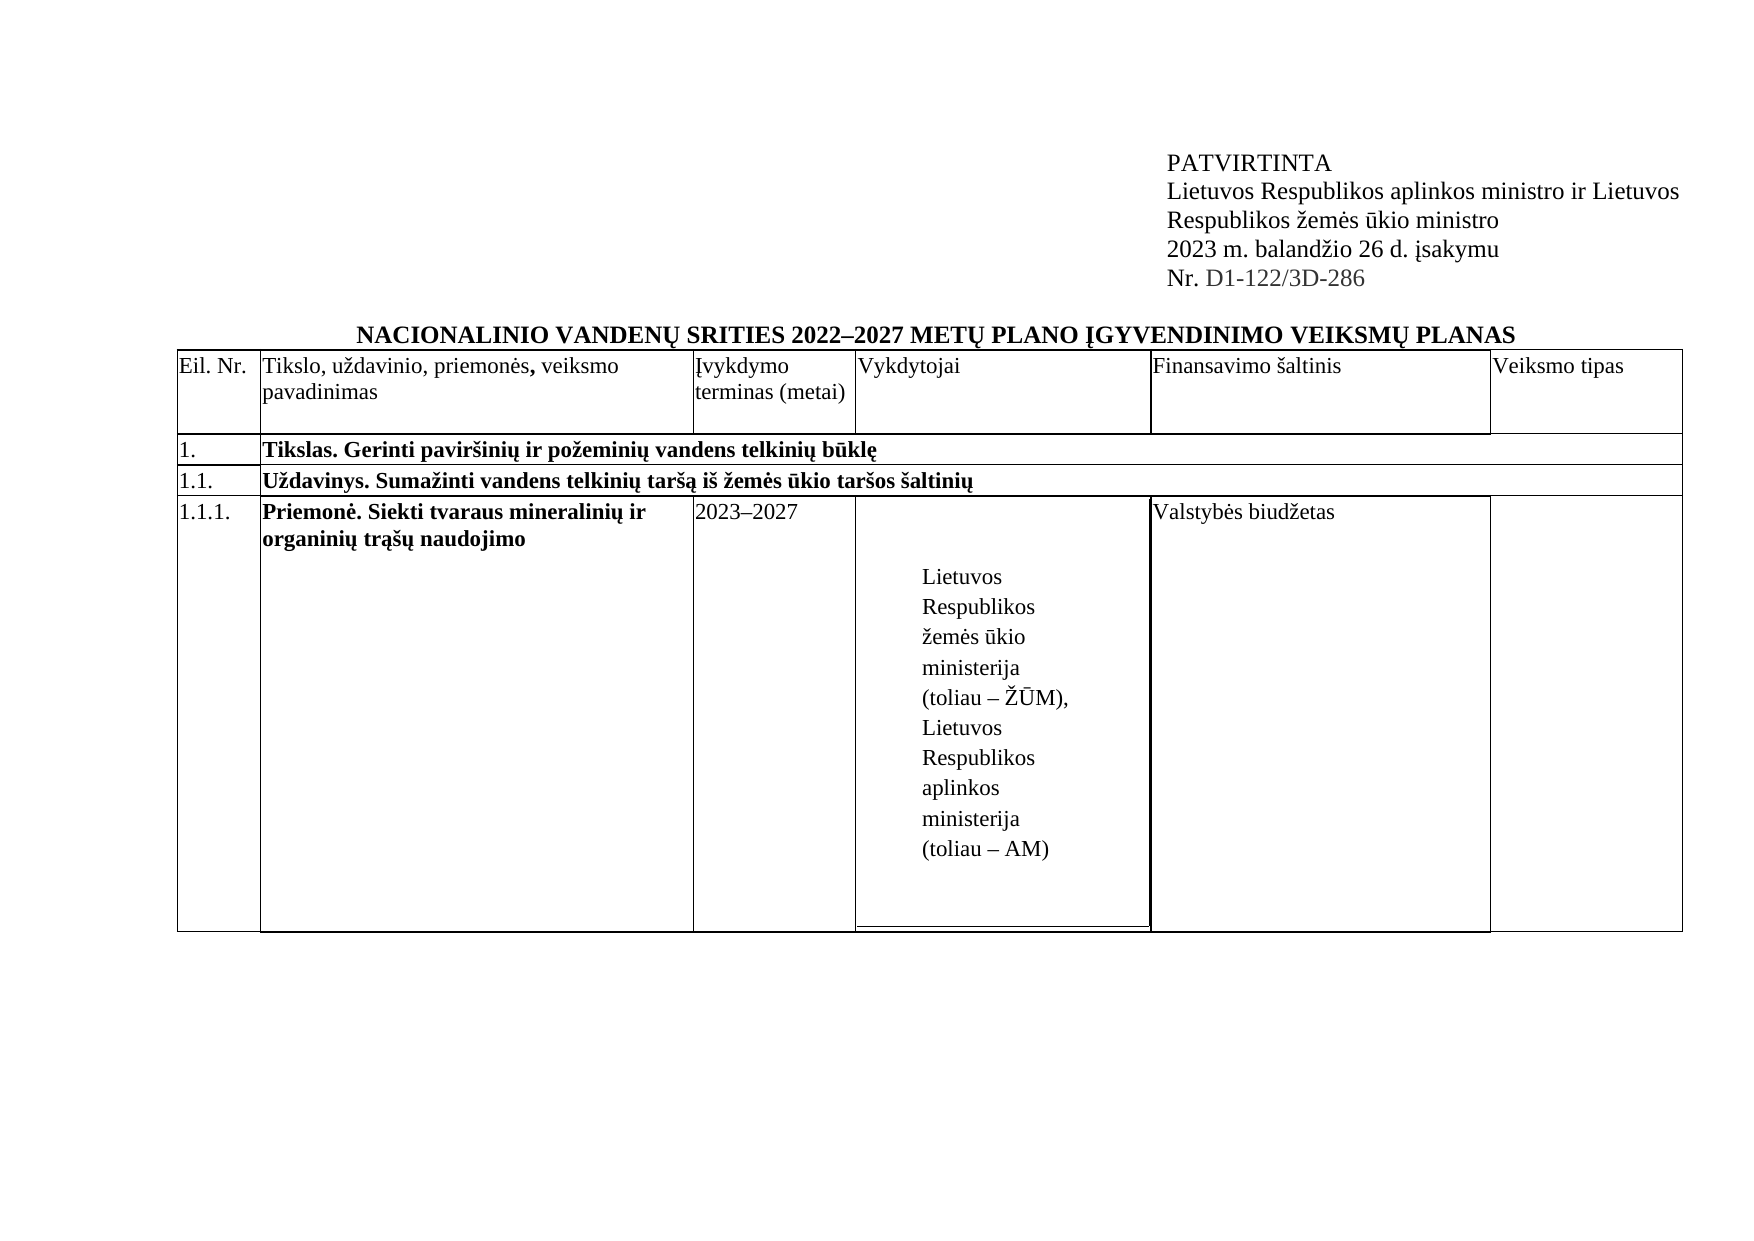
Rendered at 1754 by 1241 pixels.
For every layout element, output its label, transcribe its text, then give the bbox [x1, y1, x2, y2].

table_cell Priemonė. Siekti tvaraus mineralinių ir organinių trąšų naudojimo [261, 497, 693, 931]
table_header Tikslo, uždavinio, priemonės, veiksmo pavadinimas [261, 351, 693, 433]
text PATVIRTINTA [177, 148, 1695, 176]
table_cell Lietuvos Respublikos žemės ūkio ministerija (toliau – ŽŪM), Lietuvos Respublikos aplinkos ministerija (toliau – AM) [856, 497, 1150, 931]
table_cell 1.1.1. [178, 496, 260, 931]
table_header Finansavimo šaltinis [1152, 351, 1490, 433]
table_cell 2023–2027 [694, 497, 855, 931]
table_cell 1.1. [178, 466, 260, 495]
table_cell Tikslas. Gerinti paviršinių ir požeminių vandens telkinių būklę [261, 434, 1682, 464]
table_cell Uždavinys. Sumažinti vandens telkinių taršą iš žemės ūkio taršos šaltinių [261, 465, 1682, 495]
table_header Vykdytojai [856, 351, 1150, 433]
text Respublikos žemės ūkio ministro [177, 205, 1695, 234]
text Lietuvos Respublikos aplinkos ministro ir Lietuvos [177, 176, 1695, 205]
table_header Veiksmo tipas [1491, 350, 1682, 433]
table_cell 1. [178, 435, 260, 464]
text NACIONALINIO VANDENŲ SRITIES 2022–2027 METŲ PLANO ĮGYVENDINIMO VEIKSMŲ PLANAS [177, 320, 1695, 349]
table_cell Valstybės biudžetas [1152, 497, 1490, 931]
table_header Eil. Nr. [178, 351, 260, 433]
text 2023 m. balandžio 26 d. įsakymu [177, 234, 1695, 263]
table_cell [1491, 496, 1682, 931]
text Nr. D1-122/3D-286 [177, 263, 1695, 291]
table_header Įvykdymo terminas (metai) [694, 351, 855, 433]
